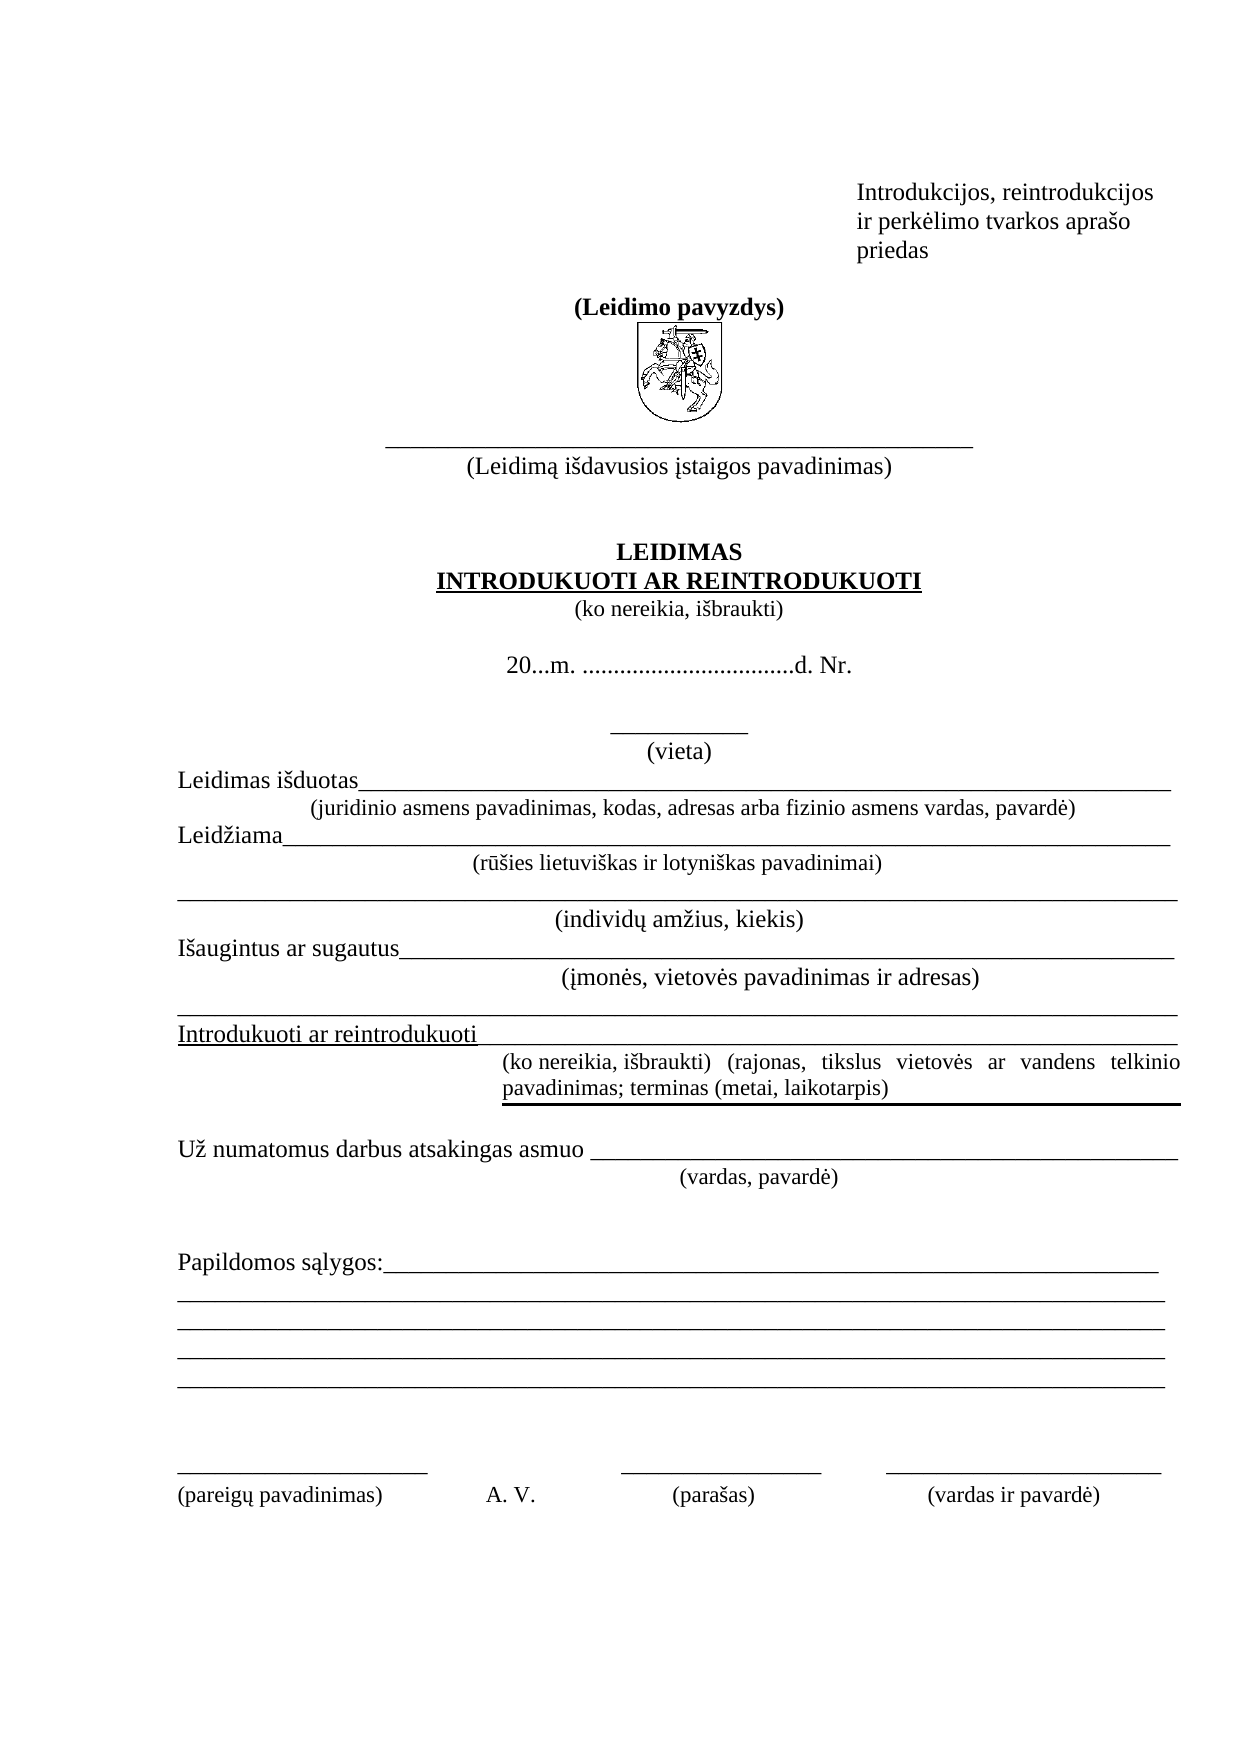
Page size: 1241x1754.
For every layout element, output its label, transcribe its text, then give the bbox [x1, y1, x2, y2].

text (vieta) [177, 736, 1181, 765]
text ir perkėlimo tvarkos aprašo [177, 206, 1181, 235]
text (pareigų pavadinimas) A. V. (parašas) (vardas ir pavardė) [177, 1481, 1181, 1508]
text INTRODUKUOTI AR REINTRODUKUOTI [177, 566, 1181, 595]
text (ko nereikia, išbraukti) [177, 595, 1181, 621]
text (ko nereikia, išbraukti) (rajonas, tikslus vietovės ar vandens telkinio pavadinimas; terminas (metai, laikotarpis) [502, 1048, 1181, 1103]
text 20...m. ..................................d. Nr. [177, 650, 1181, 679]
text Leidžiama_______________________________________________________________________ [177, 820, 1181, 849]
text _______________________________________________________________________________ [177, 1362, 1181, 1391]
text (vardas, pavardė) [177, 1163, 1181, 1189]
text (rūšies lietuviškas ir lotyniškas pavadinimai) [177, 849, 1181, 875]
text Introdukuoti ar reintrodukuoti________________________________________________________ [177, 1019, 1181, 1048]
text Papildomos sąlygos:______________________________________________________________ [177, 1247, 1181, 1276]
text LEIDIMAS [177, 537, 1181, 566]
text ___________ [177, 708, 1181, 736]
text _______________________________________________________________________________ [177, 1333, 1181, 1362]
text ________________________________________________________________________________ [177, 875, 1181, 904]
text Išaugintus ar sugautus______________________________________________________________ [177, 933, 1181, 962]
text (Leidimą išdavusios įstaigos pavadinimas) [177, 451, 1181, 480]
text (Leidimo pavyzdys) [177, 292, 1181, 321]
text _______________________________________________ [177, 422, 1181, 451]
text (individų amžius, kiekis) [177, 904, 1181, 933]
text Introdukcijos, reintrodukcijos [177, 177, 1181, 206]
text Leidimas išduotas_________________________________________________________________ [177, 765, 1181, 794]
text (juridinio asmens pavadinimas, kodas, adresas arba fizinio asmens vardas, pavardė) [177, 794, 1181, 820]
text _______________________________________________________________________________ [177, 1276, 1181, 1304]
text ____________________ ________________ ______________________ [177, 1448, 1181, 1477]
text (įmonės, vietovės pavadinimas ir adresas) [177, 962, 1181, 990]
text Už numatomus darbus atsakingas asmuo _______________________________________________ [177, 1134, 1181, 1163]
text _______________________________________________________________________________ [177, 1304, 1181, 1333]
text priedas [177, 235, 1181, 263]
text ________________________________________________________________________________ [177, 990, 1181, 1019]
